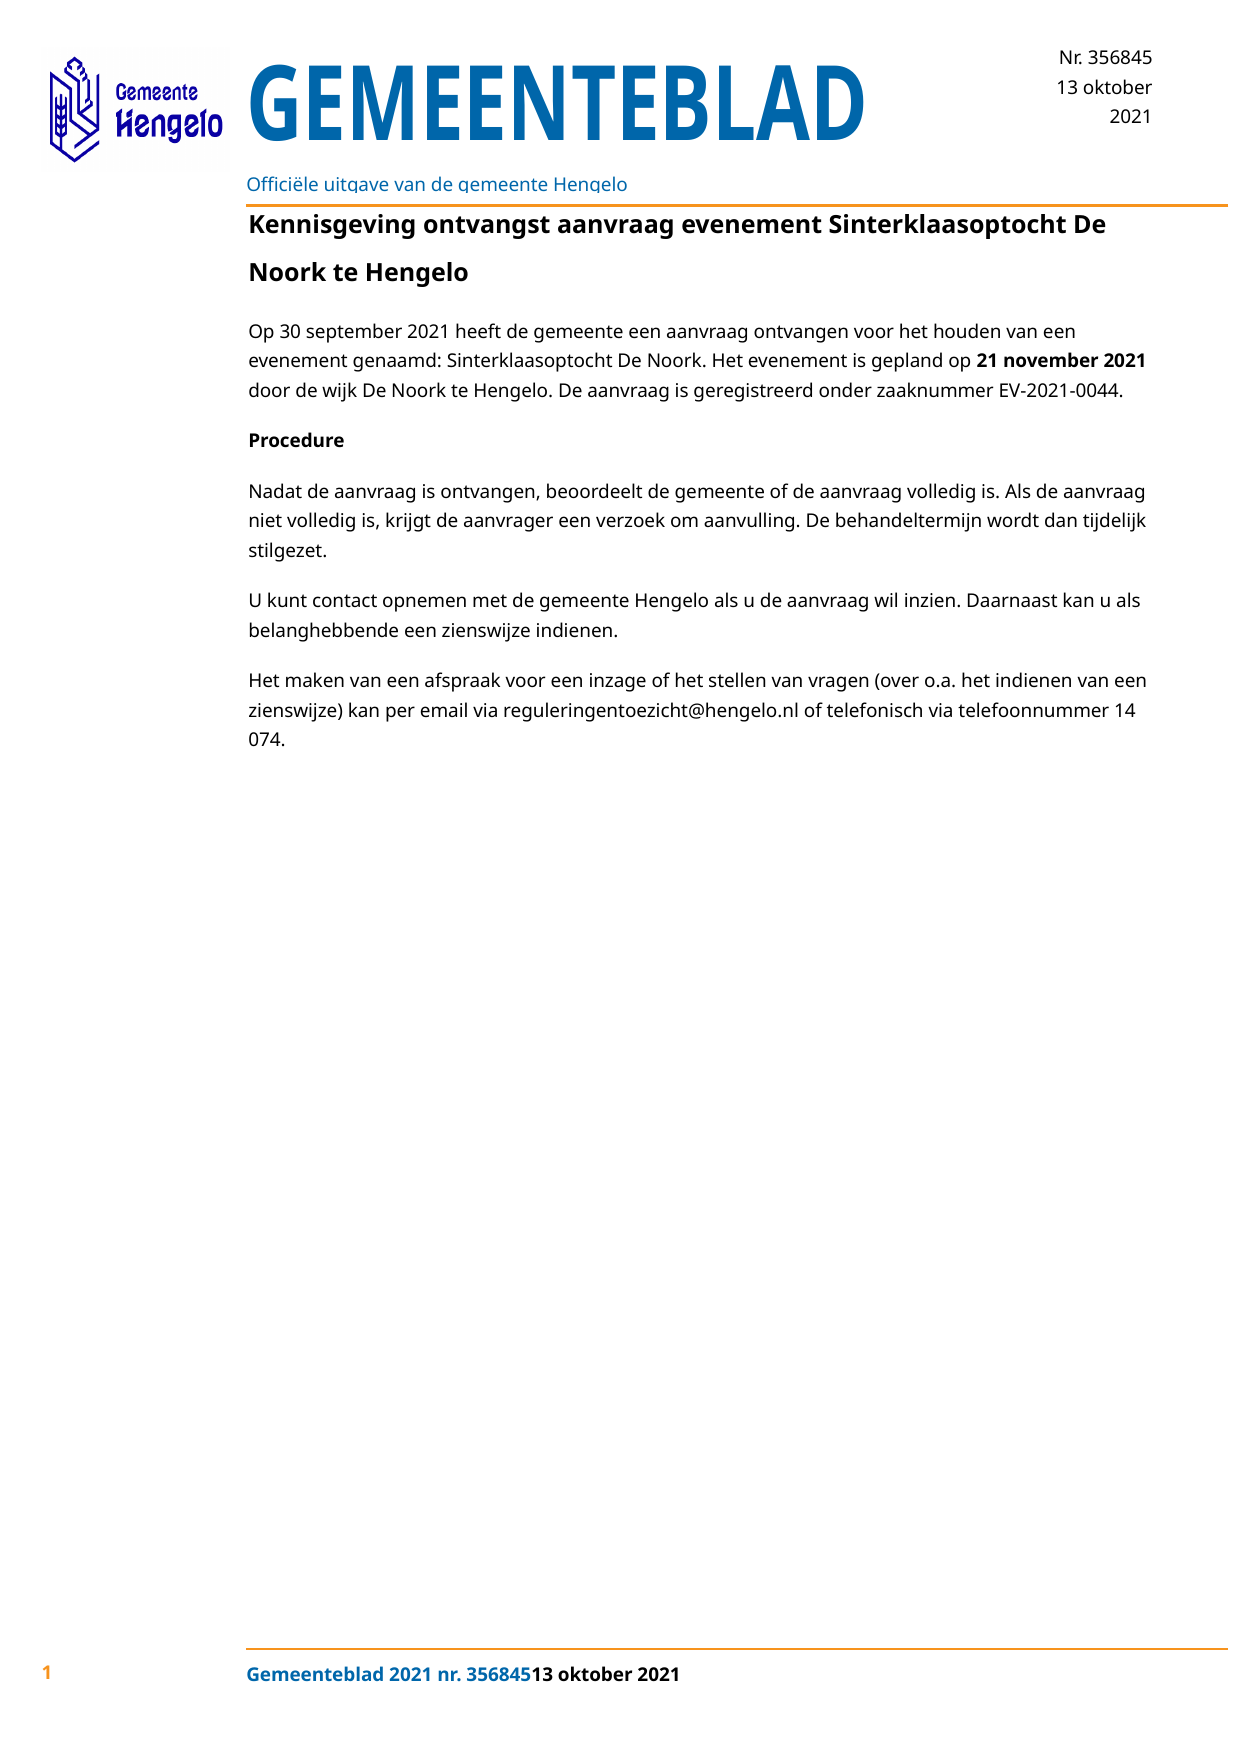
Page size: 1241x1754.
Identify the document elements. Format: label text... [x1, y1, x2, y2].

text Nadat de aanvraag is ontvangen, beoordeelt de gemeente of de aanvraag volledig is. Als de aanvraag niet volledig is, krijgt de aanvrager een verzoek om aanvulling. De behandeltermijn wordt dan tijdelijk stilgezet. [248, 478, 1152, 563]
text Kennisgeving ontvangst aanvraag evenement Sinterklaasoptocht De Noork te Hengelo [248, 207, 1152, 288]
text Het maken van een afspraak voor een inzage of het stellen van vragen (over o.a. het indienen van een zienswijze) kan per email via reguleringentoezicht@hengelo.nl of telefonisch via telefoonnummer 14 074. [248, 667, 1152, 752]
text U kunt contact opnemen met de gemeente Hengelo als u de aanvraag wil inzien. Daarnaast kan u als belanghebbende een zienswijze indienen. [248, 587, 1152, 643]
text Op 30 september 2021 heeft de gemeente een aanvraag ontvangen voor het houden van een evenement genaamd: Sinterklaasoptocht De Noork. Het evenement is gepland op 21 november 2021 door de wijk De Noork te Hengelo. De aanvraag is geregistreerd onder zaaknummer EV-2021-0044. [248, 318, 1152, 403]
picture [41, 47, 231, 172]
text Procedure [248, 427, 1152, 453]
